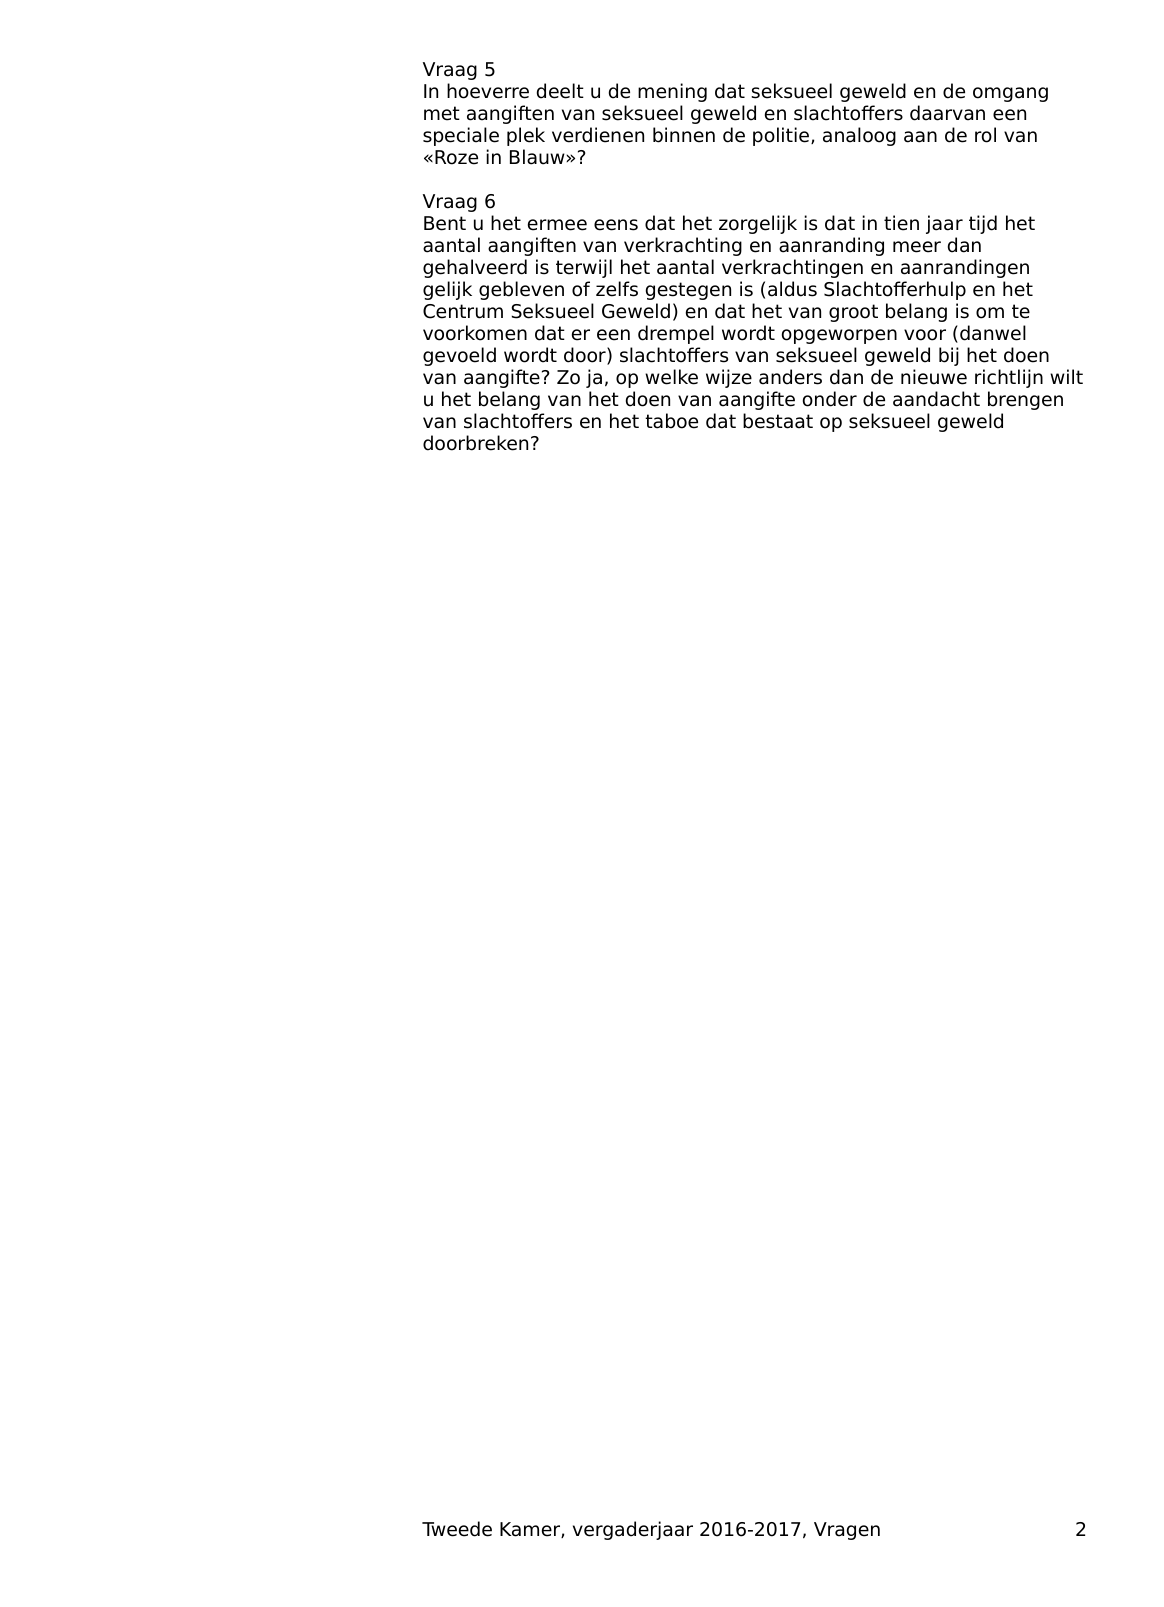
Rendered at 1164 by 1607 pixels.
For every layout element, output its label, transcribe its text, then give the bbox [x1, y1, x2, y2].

text Vraag 6 [422, 191, 1087, 213]
text In hoeverre deelt u de mening dat seksueel geweld en de omgang met aangiften van seksueel geweld en slachtoffers daarvan een speciale plek verdienen binnen de politie, analoog aan de rol van «Roze in Blauw»? [422, 81, 1087, 169]
text Vraag 5 [422, 59, 1087, 81]
text Bent u het ermee eens dat het zorgelijk is dat in tien jaar tijd het aantal aangiften van verkrachting en aanranding meer dan gehalveerd is terwijl het aantal verkrachtingen en aanrandingen gelijk gebleven of zelfs gestegen is (aldus Slachtofferhulp en het Centrum Seksueel Geweld) en dat het van groot belang is om te voorkomen dat er een drempel wordt opgeworpen voor (danwel gevoeld wordt door) slachtoffers van seksueel geweld bij het doen van aangifte? Zo ja, op welke wijze anders dan de nieuwe richtlijn wilt u het belang van het doen van aangifte onder de aandacht brengen van slachtoffers en het taboe dat bestaat op seksueel geweld doorbreken? [422, 213, 1087, 455]
